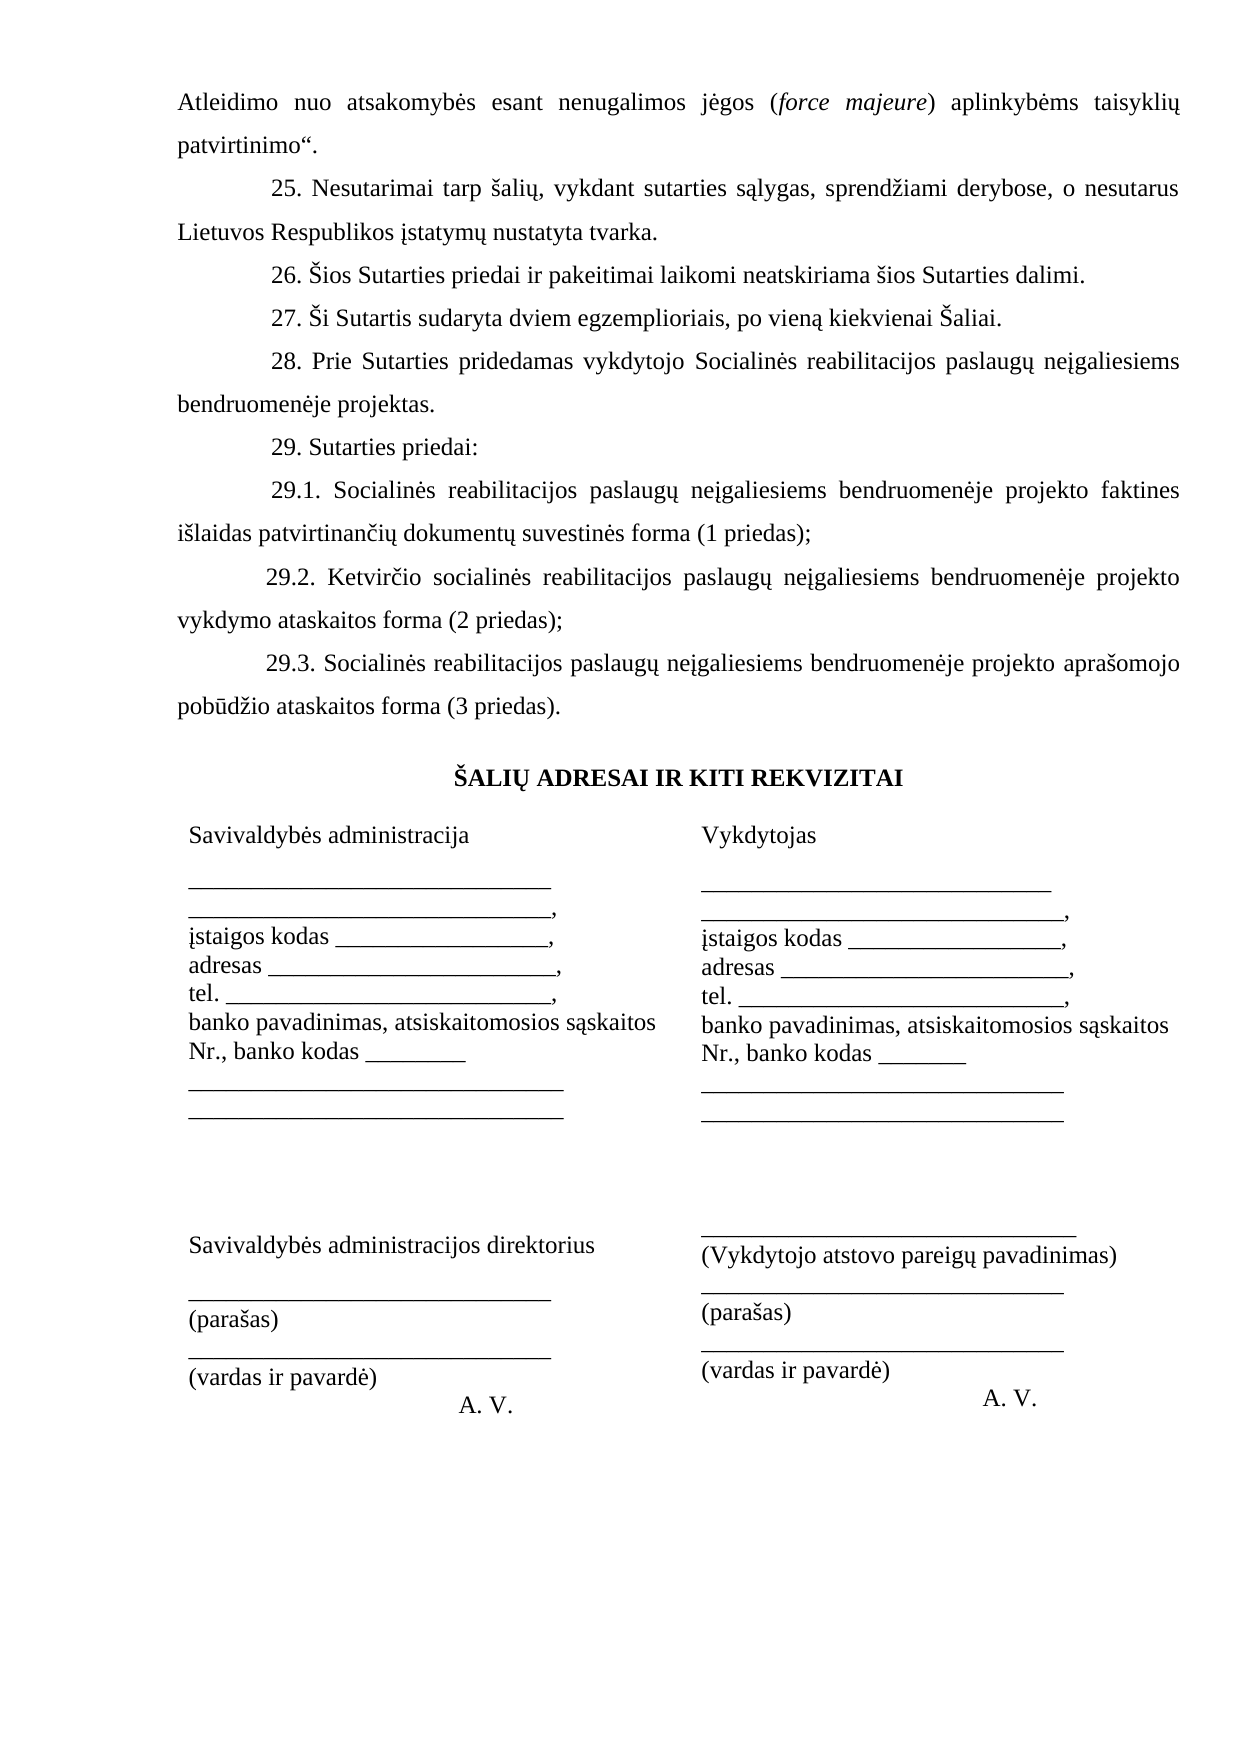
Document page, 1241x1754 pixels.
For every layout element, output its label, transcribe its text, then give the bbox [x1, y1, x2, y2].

text Šalių adresai ir kiti rekvizitai [177, 763, 1180, 792]
text Atleidimo nuo atsakomybės esant nenugalimos jėgos (force majeure) aplinkybėms taisyklių patvirtinimo“. [177, 87, 1180, 159]
text 25. Nesutarimai tarp šalių, vykdant sutarties sąlygas, sprendžiami derybose, o nesutarus Lietuvos Respublikos įstatymų nustatyta tvarka. [177, 173, 1180, 245]
table_header Savivaldybės administracija _____________________________ _____________________________, įstaigos kodas _________________, adresas _______________________, tel. __________________________, banko pavadinimas, atsiskaitomosios sąskaitos Nr., banko kodas ________ ______________________________ ______________________________ Savivaldybės administracijos direktorius _____________________________ (parašas) _____________________________ (vardas ir pavardė) A. V. [177, 820, 690, 1419]
text 28. Prie Sutarties pridedamas vykdytojo Socialinės reabilitacijos paslaugų neįgaliesiems bendruomenėje projektas. [177, 346, 1180, 418]
text 29.1. Socialinės reabilitacijos paslaugų neįgaliesiems bendruomenėje projekto faktines išlaidas patvirtinančių dokumentų suvestinės forma (1 priedas); [177, 475, 1180, 547]
table_header Vykdytojas ____________________________ _____________________________, įstaigos kodas _________________, adresas _______________________, tel. __________________________, banko pavadinimas, atsiskaitomosios sąskaitos Nr., banko kodas _______ _____________________________ _____________________________ ______________________________ (Vykdytojo atstovo pareigų pavadinimas) _____________________________ (parašas) _____________________________ (vardas ir pavardė) A. V. [690, 820, 1203, 1419]
text 29. Sutarties priedai: [177, 432, 1180, 461]
text 29.2. Ketvirčio socialinės reabilitacijos paslaugų neįgaliesiems bendruomenėje projekto vykdymo ataskaitos forma (2 priedas); [177, 562, 1180, 633]
text 27. Ši Sutartis sudaryta dviem egzemplioriais, po vieną kiekvienai Šaliai. [177, 303, 1180, 332]
text 26. Šios Sutarties priedai ir pakeitimai laikomi neatskiriama šios Sutarties dalimi. [177, 260, 1180, 288]
text 29.3. Socialinės reabilitacijos paslaugų neįgaliesiems bendruomenėje projekto aprašomojo pobūdžio ataskaitos forma (3 priedas). [177, 648, 1180, 720]
